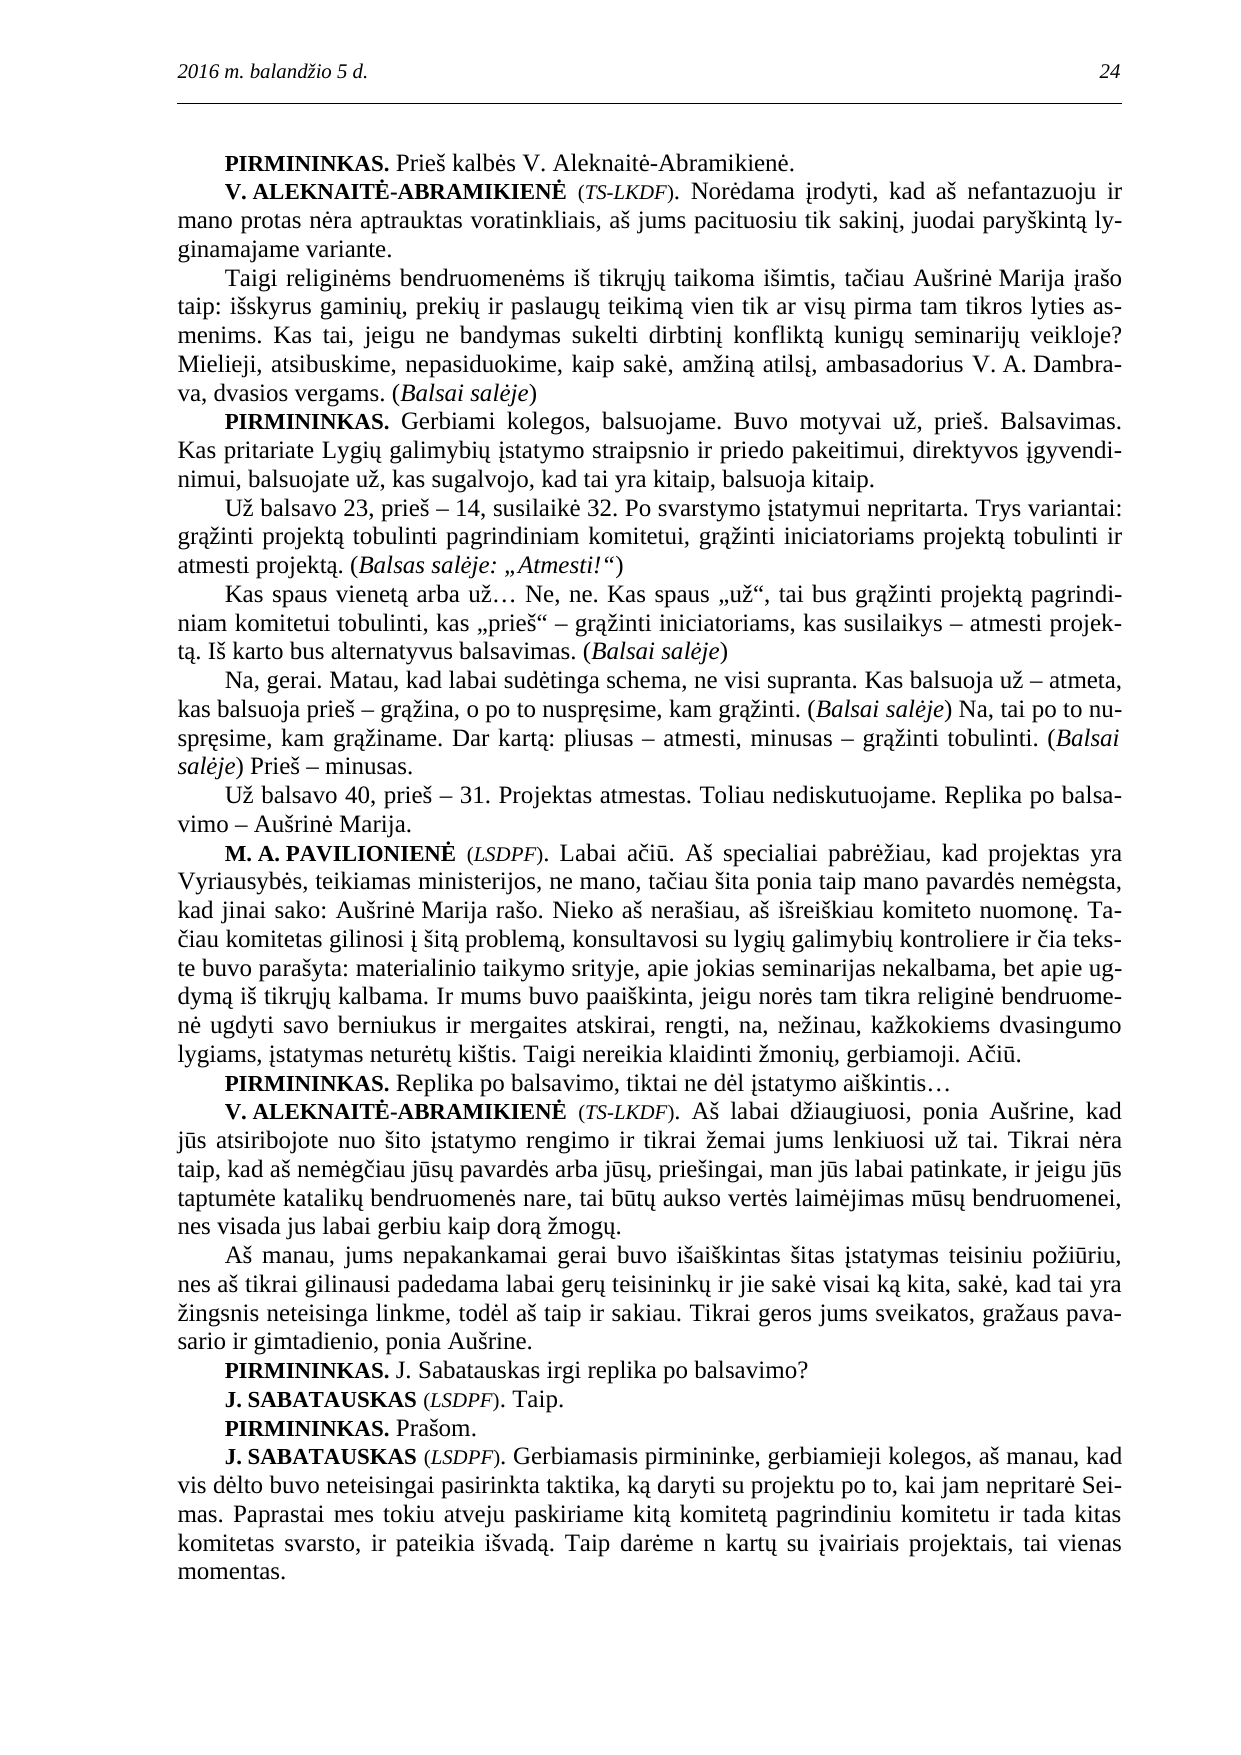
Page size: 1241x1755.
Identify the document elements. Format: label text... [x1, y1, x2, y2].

text PIRMININKAS. Pra­šom. [177, 1413, 1122, 1441]
text Už bal­sa­vo 23, prieš – 14, su­si­lai­kė 32. Po svars­ty­mo įsta­ty­mui ne­pri­tar­ta. Trys va­rian­tai: grą­žin­ti pro­jek­tą to­bu­lin­ti pa­grin­di­niam ko­mi­te­tui, grą­žin­ti ini­cia­to­riams pro­jek­tą to­bu­lin­ti ir at­mes­ti pro­jek­tą. (Bal­sas sa­lė­je: „At­mes­ti!“) [177, 493, 1122, 579]
text PIRMININKAS. Ger­bia­mi ko­le­gos, bal­suo­ja­me. Bu­vo mo­ty­vai už, prieš. Bal­sa­vi­mas. Kas pri­ta­ria­te Ly­gių ga­li­my­bių įsta­ty­mo straips­nio ir prie­do pa­kei­ti­mui, di­rek­ty­vos įgy­ven­di­ni­mui, bal­suo­ja­te už, kas su­gal­vo­jo, kad tai yra ki­taip, bal­suo­ja ki­taip. [177, 406, 1122, 493]
text V. ALEKNAITĖ-ABRAMIKIENĖ (TS-LKDF). Aš la­bai džiau­giuo­si, po­nia Auš­ri­ne, kad jūs at­si­ri­bo­jo­te nuo ši­to įsta­ty­mo ren­gi­mo ir tik­rai že­mai jums len­kiuo­si už tai. Tik­rai nė­ra taip, kad aš ne­mėg­čiau jū­sų pa­var­dės ar­ba jū­sų, prie­šin­gai, man jūs la­bai pa­tin­ka­te, ir jei­gu jūs tap­tu­mė­te ka­ta­li­kų ben­druo­me­nės na­re, tai bū­tų auk­so ver­tės lai­mė­ji­mas mū­sų ben­druo­me­nei, nes vi­sa­da jus la­bai ger­biu kaip do­rą žmo­gų. [177, 1096, 1122, 1240]
text PIRMININKAS. J. Sa­ba­taus­kas ir­gi re­pli­ka po bal­sa­vi­mo? [177, 1355, 1122, 1384]
text Aš ma­nau, jums ne­pa­kan­ka­mai ge­rai bu­vo iš­aiš­kin­tas ši­tas įsta­ty­mas tei­si­niu po­žiū­riu, nes aš tik­rai gi­li­nau­si pa­de­da­ma la­bai ge­rų tei­si­nin­kų ir jie sa­kė vi­sai ką ki­ta, sa­kė, kad tai yra žings­nis ne­tei­sin­ga lin­kme, to­dėl aš taip ir sa­kiau. Tik­rai ge­ros jums svei­ka­tos, gra­žaus pa­va­sa­rio ir gim­ta­die­nio, po­nia Auš­ri­ne. [177, 1240, 1122, 1355]
text J. SABATAUSKAS (LSDPF). Ger­bia­ma­sis pir­mi­nin­ke, ger­bia­mie­ji ko­le­gos, aš ma­nau, kad vis dėl­to bu­vo ne­tei­sin­gai pa­si­rink­ta tak­ti­ka, ką da­ry­ti su pro­jek­tu po to, kai jam ne­pri­ta­rė Sei­mas. Pa­pras­tai mes to­kiu at­ve­ju pa­ski­ria­me ki­tą ko­mi­te­tą pa­grin­di­niu ko­mi­te­tu ir ta­da ki­tas ko­mi­te­tas svars­to, ir pa­tei­kia iš­va­dą. Taip da­rė­me n kar­tų su įvai­riais pro­jek­tais, tai vie­nas mo­men­tas. [177, 1441, 1122, 1585]
text Tai­gi re­li­gi­nėms ben­druo­me­nėms iš tik­rų­jų tai­ko­ma iš­im­tis, ta­čiau Auš­ri­nė Ma­ri­ja įra­šo taip: iš­sky­rus ga­mi­nių, pre­kių ir pa­slau­gų tei­ki­mą vien tik ar vi­sų pir­ma tam tik­ros ly­ties as­me­nims. Kas tai, jei­gu ne­ ban­dy­mas su­kel­ti dirb­ti­nį kon­flik­tą ku­ni­gų se­mi­na­ri­jų veik­lo­je? Mie­lie­ji, at­si­bus­ki­me, ne­pa­si­duo­ki­me, kaip sa­kė, am­ži­ną atil­sį, am­ba­sa­do­rius V. A. Damb­ra­va, dva­sios ver­gams. (Bal­sai sa­lė­je) [177, 263, 1122, 406]
text J. SABATAUSKAS (LSDPF). Taip. [177, 1384, 1122, 1413]
text Na, ge­rai. Ma­tau, kad la­bai su­dė­tin­ga sche­ma, ne vi­si su­pran­ta. Kas bal­suo­ja už – at­me­ta, kas bal­suo­ja prieš – grą­ži­na, o po to nu­sprę­si­me, kam grą­žin­ti. (Bal­sai sa­lė­je) Na, tai po to nu­sprę­si­me, kam grą­ži­na­me. Dar kar­tą: pliu­sas – at­mes­ti, mi­nu­sas – grą­žin­ti to­bu­lin­ti. (Bal­sai sa­lė­je) Prieš – mi­nu­sas. [177, 665, 1122, 780]
text PIRMININKAS. Prieš kal­bės V. Alek­nai­tė-Ab­ra­mi­kie­nė. [177, 148, 1122, 176]
text V. ALEKNAITĖ-ABRAMIKIENĖ (TS-LKDF). No­rė­da­ma įro­dy­ti, kad aš ne­fan­ta­zuo­ju ir ma­no pro­tas nė­ra ap­trauk­tas vo­ra­tin­kliais, aš jums pa­ci­tuo­siu tik sa­ki­nį, juo­dai pa­ryš­kin­tą ly­gi­na­ma­ja­me va­rian­te. [177, 176, 1122, 263]
text PIRMININKAS. Re­pli­ka po bal­sa­vi­mo, tik­tai ne dėl įsta­ty­mo aiš­kin­tis… [177, 1068, 1122, 1096]
text Už bal­sa­vo 40, prieš – 31. Pro­jek­tas at­mes­tas. To­liau ne­dis­ku­tuo­ja­me. Re­pli­ka po bal­sa­vi­mo – Auš­ri­nė Ma­ri­ja. [177, 780, 1122, 838]
text Kas spaus vie­ne­tą ar­ba už… Ne, ne. Kas spaus „už“, tai bus grą­žin­ti pro­jek­tą pa­grin­di­niam ko­mi­te­tui to­bu­lin­ti, kas „prieš“ – grą­žin­ti ini­cia­to­riams, kas su­si­lai­kys – at­mes­ti pro­jek­tą. Iš kar­to bus al­ter­na­ty­vus bal­sa­vi­mas. (Bal­sai sa­lė­je) [177, 579, 1122, 665]
text M. A. PAVILIONIENĖ (LSDPF). La­bai ačiū. Aš spe­cia­liai pa­brė­žiau, kad pro­jek­tas yra Vy­riau­sy­bės, tei­kia­mas mi­nis­te­ri­jos, ne ma­no, ta­čiau ši­ta po­nia taip ma­no pa­var­dės ne­mėgs­ta, kad ji­nai sa­ko: Auš­ri­nė Ma­ri­ja ra­šo. Nie­ko aš ne­ra­šiau, aš iš­reiš­kiau ko­mi­te­to nuo­mo­nę. Ta­čiau ko­mi­te­tas gi­li­no­si į ši­tą pro­ble­mą, kon­sul­ta­vo­si su ly­gių ga­li­my­bių kon­tro­lie­re ir čia teks­te bu­vo pa­ra­šy­ta: ma­te­ria­li­nio tai­ky­mo sri­ty­je, apie jo­kias se­mi­na­ri­jas ne­kal­ba­ma, bet apie ug­dy­mą iš tik­rų­jų kal­ba­ma. Ir mums bu­vo pa­aiš­kin­ta, jei­gu no­rės tam tik­ra re­li­gi­nė ben­druo­me­nė ug­dy­ti sa­vo ber­niu­kus ir mer­gai­tes at­ski­rai, reng­ti, na, ne­ži­nau, kaž­ko­kiems dva­sin­gu­mo ly­giams, įsta­ty­mas ne­tu­rė­tų kiš­tis. Tai­gi ne­rei­kia klai­din­ti žmo­nių, ger­bia­mo­ji. Ačiū. [177, 838, 1122, 1068]
